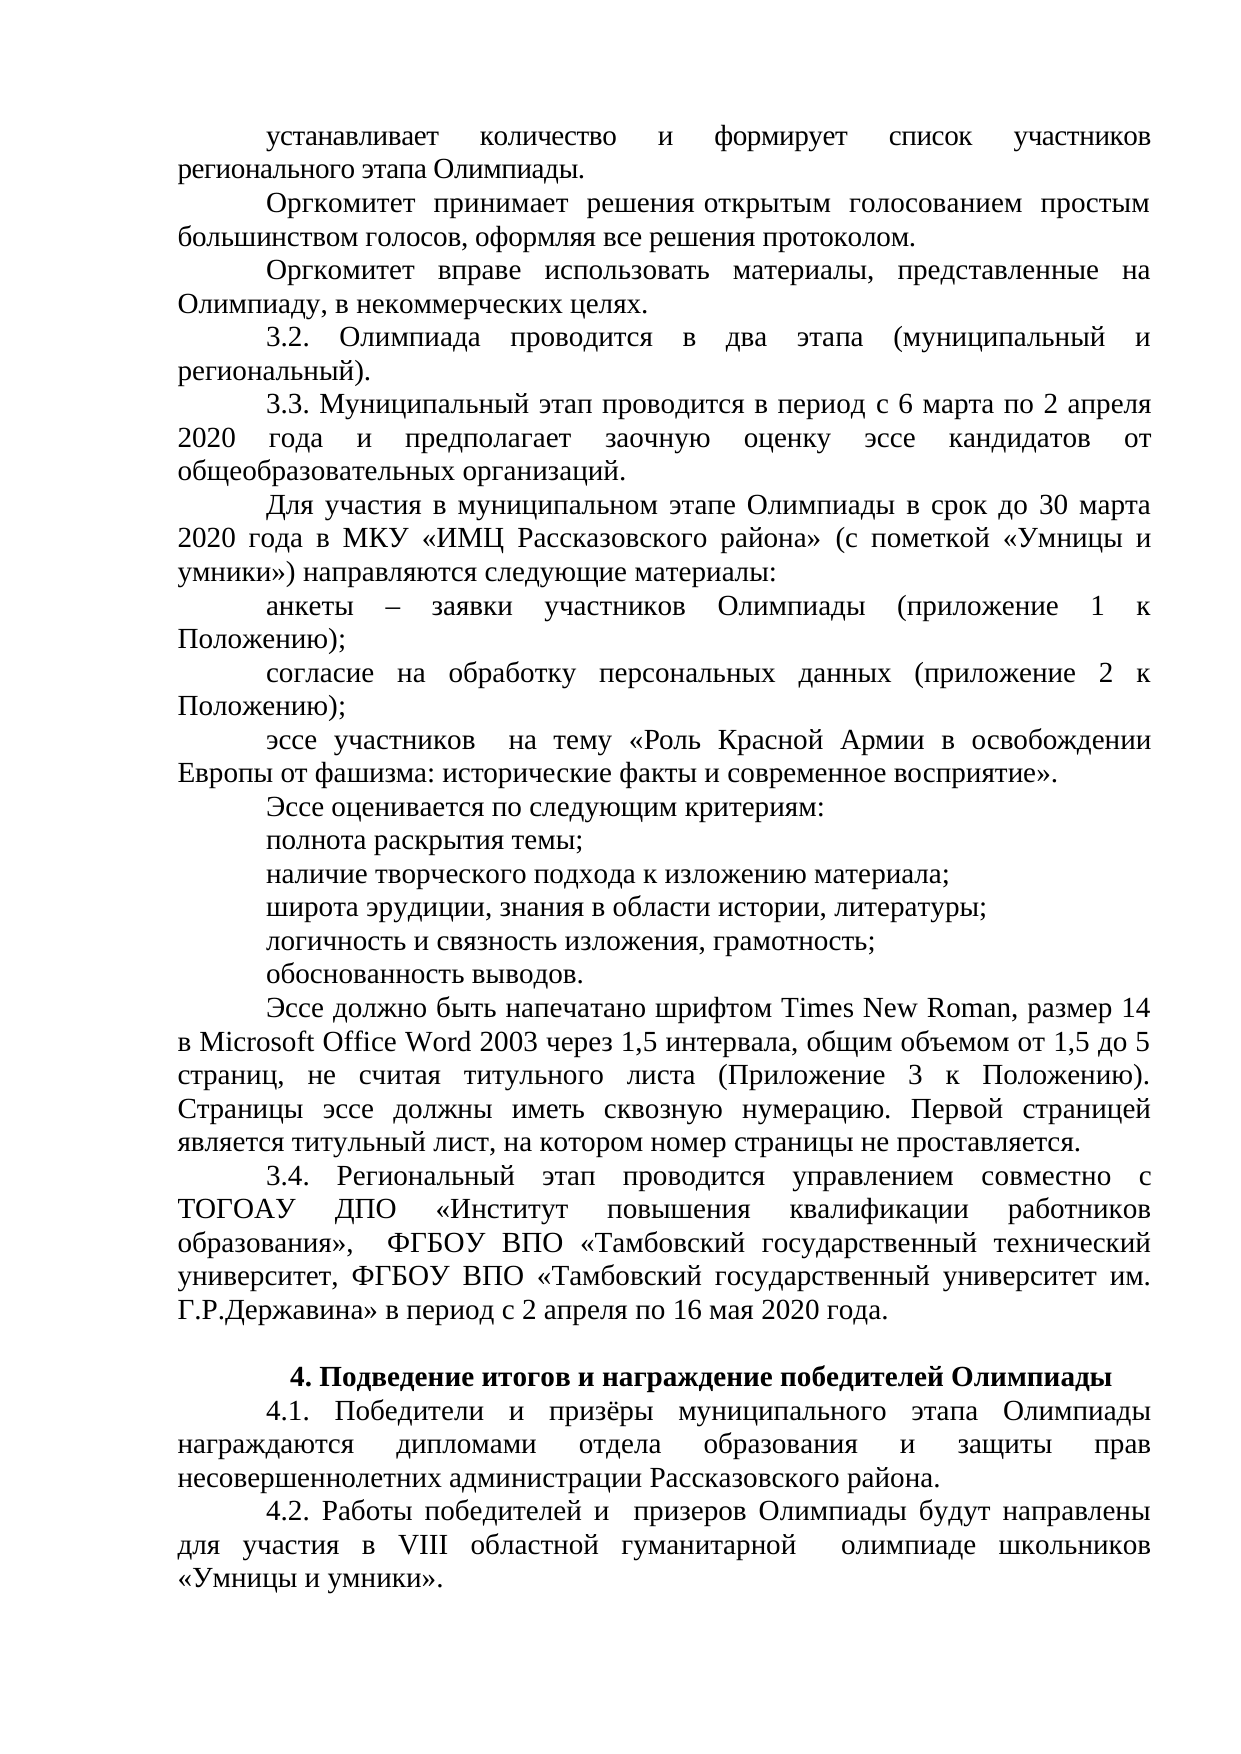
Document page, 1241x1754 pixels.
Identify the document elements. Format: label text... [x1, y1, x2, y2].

text широта эрудиции, знания в области истории, литературы; [177, 889, 1152, 923]
text Оргкомитет вправе использовать материалы, представленные на Олимпиаду, в некоммерческих целях. [177, 252, 1152, 319]
text полнота раскрытия темы; [177, 822, 1152, 856]
text 3.2. Олимпиада проводится в два этапа (муниципальный и региональный). [177, 319, 1152, 386]
text обоснованность выводов. [177, 957, 1152, 990]
text 3.3. Муниципальный этап проводится в период с 6 марта по 2 апреля 2020 года и предполагает заочную оценку эссе кандидатов от общеобразовательных организаций. [177, 386, 1152, 487]
text 4. Подведение итогов и награждение победителей Олимпиады [177, 1359, 1152, 1393]
text 4.1. Победители и призёры муниципального этапа Олимпиады награждаются дипломами отдела образования и защиты прав несовершеннолетних администрации Рассказовского района. [177, 1393, 1152, 1493]
text наличие творческого подхода к изложению материала; [177, 856, 1152, 889]
text 4.2. Работы победителей и призеров Олимпиады будут направлены для участия в VIII областной гуманитарной олимпиаде школьников «Умницы и умники». [177, 1493, 1152, 1594]
text логичность и связность изложения, грамотность; [177, 923, 1152, 957]
text Эссе должно быть напечатано шрифтом Times New Roman, размер 14 в Microsoft Office Word 2003 через 1,5 интервала, общим объемом от 1,5 до 5 страниц, не считая титульного листа (Приложение 3 к Положению). Страницы эссе должны иметь сквозную нумерацию. Первой страницей является титульный лист, на котором номер страницы не проставляется. [177, 990, 1152, 1158]
text Для участия в муниципальном этапе Олимпиады в срок до 30 марта 2020 года в МКУ «ИМЦ Рассказовского района» (с пометкой «Умницы и умники») направляются следующие материалы: [177, 487, 1152, 588]
text устанавливает количество и формирует список участников регионального этапа Олимпиады. [177, 118, 1152, 185]
text 3.4. Региональный этап проводится управлением совместно с ТОГОАУ ДПО «Институт повышения квалификации работников образования», ФГБОУ ВПО «Тамбовский государственный технический университет, ФГБОУ ВПО «Тамбовский государственный университет им. Г.Р.Державина» в период с 2 апреля по 16 мая 2020 года. [177, 1158, 1152, 1326]
text анкеты – заявки участников Олимпиады (приложение 1 к Положению); [177, 588, 1152, 655]
text согласие на обработку персональных данных (приложение 2 к Положению); [177, 655, 1152, 722]
text эссе участников на тему «Роль Красной Армии в освобождении Европы от фашизма: исторические факты и современное восприятие». [177, 722, 1152, 789]
text Оргкомитет принимает решения открытым голосованием простым большинством голосов, оформляя все решения протоколом. [177, 185, 1152, 252]
text Эссе оценивается по следующим критериям: [177, 789, 1152, 822]
